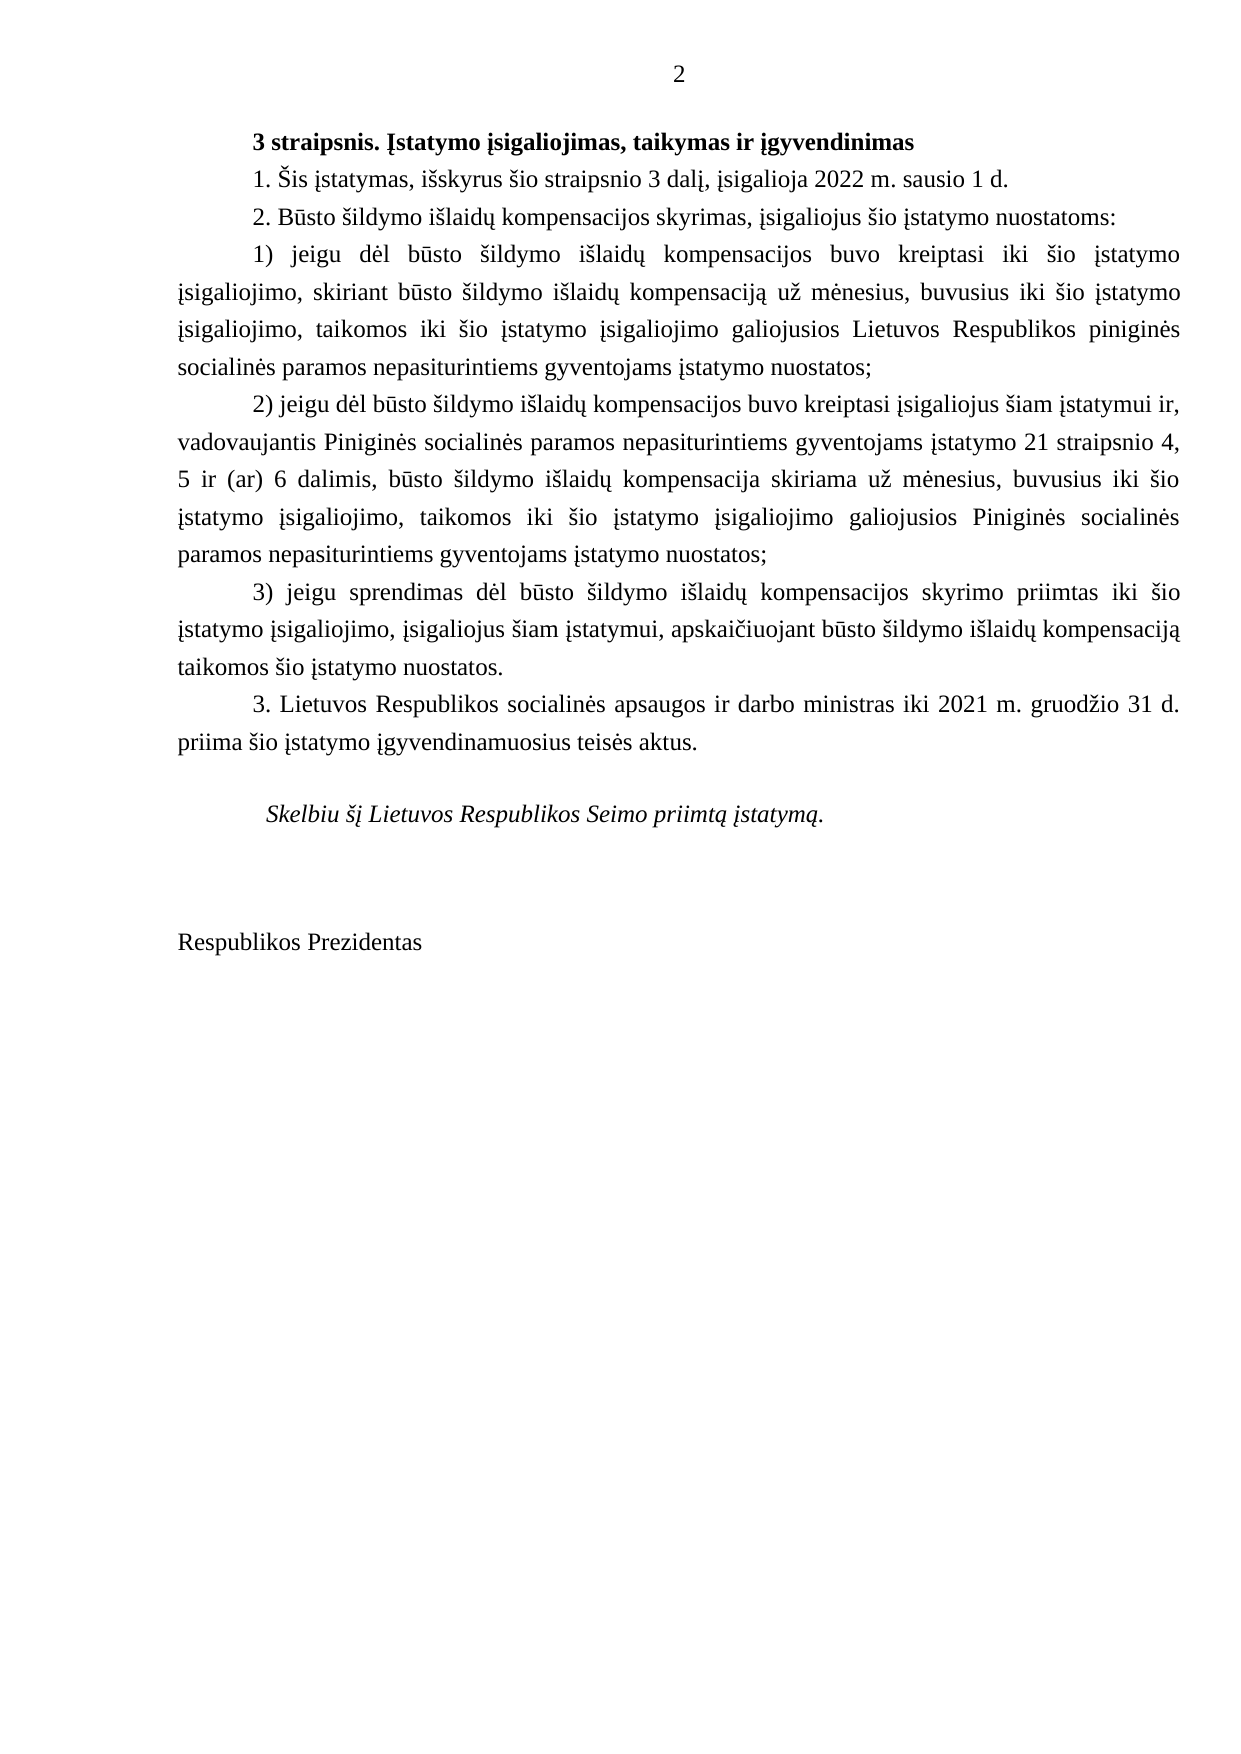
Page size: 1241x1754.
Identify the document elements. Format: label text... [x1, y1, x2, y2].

text Respublikos Prezidentas [177, 927, 1181, 956]
list 2) jeigu dėl būsto šildymo išlaidų kompensacijos buvo kreiptasi įsigaliojus šiam įstatymui ir, vadovaujantis Piniginės socialinės paramos nepasiturintiems gyventojams įstatymo 21 straipsnio 4, 5 ir (ar) 6 dalimis, būsto šildymo išlaidų kompensacija skiriama už mėnesius, buvusius iki šio įstatymo įsigaliojimo, taikomos iki šio įstatymo įsigaliojimo galiojusios Piniginės socialinės paramos nepasiturintiems gyventojams įstatymo nuostatos; [177, 381, 1181, 568]
list 1) jeigu dėl būsto šildymo išlaidų kompensacijos buvo kreiptasi iki šio įstatymo įsigaliojimo, skiriant būsto šildymo išlaidų kompensaciją už mėnesius, buvusius iki šio įstatymo įsigaliojimo, taikomos iki šio įstatymo įsigaliojimo galiojusios Lietuvos Respublikos piniginės socialinės paramos nepasiturintiems gyventojams įstatymo nuostatos; [177, 231, 1181, 381]
list 3 straipsnis. Įstatymo įsigaliojimas, taikymas ir įgyvendinimas [252, 118, 1181, 156]
text Skelbiu šį Lietuvos Respublikos Seimo priimtą įstatymą. [177, 799, 1181, 827]
list 3) jeigu sprendimas dėl būsto šildymo išlaidų kompensacijos skyrimo priimtas iki šio įstatymo įsigaliojimo, įsigaliojus šiam įstatymui, apskaičiuojant būsto šildymo išlaidų kompensaciją taikomos šio įstatymo nuostatos. [177, 568, 1181, 681]
list 2. Būsto šildymo išlaidų kompensacijos skyrimas, įsigaliojus šio įstatymo nuostatoms: [177, 193, 1181, 231]
list 3. Lietuvos Respublikos socialinės apsaugos ir darbo ministras iki 2021 m. gruodžio 31 d. priima šio įstatymo įgyvendinamuosius teisės aktus. [177, 681, 1181, 756]
list 1. Šis įstatymas, išskyrus šio straipsnio 3 dalį, įsigalioja 2022 m. sausio 1 d. [177, 156, 1181, 193]
